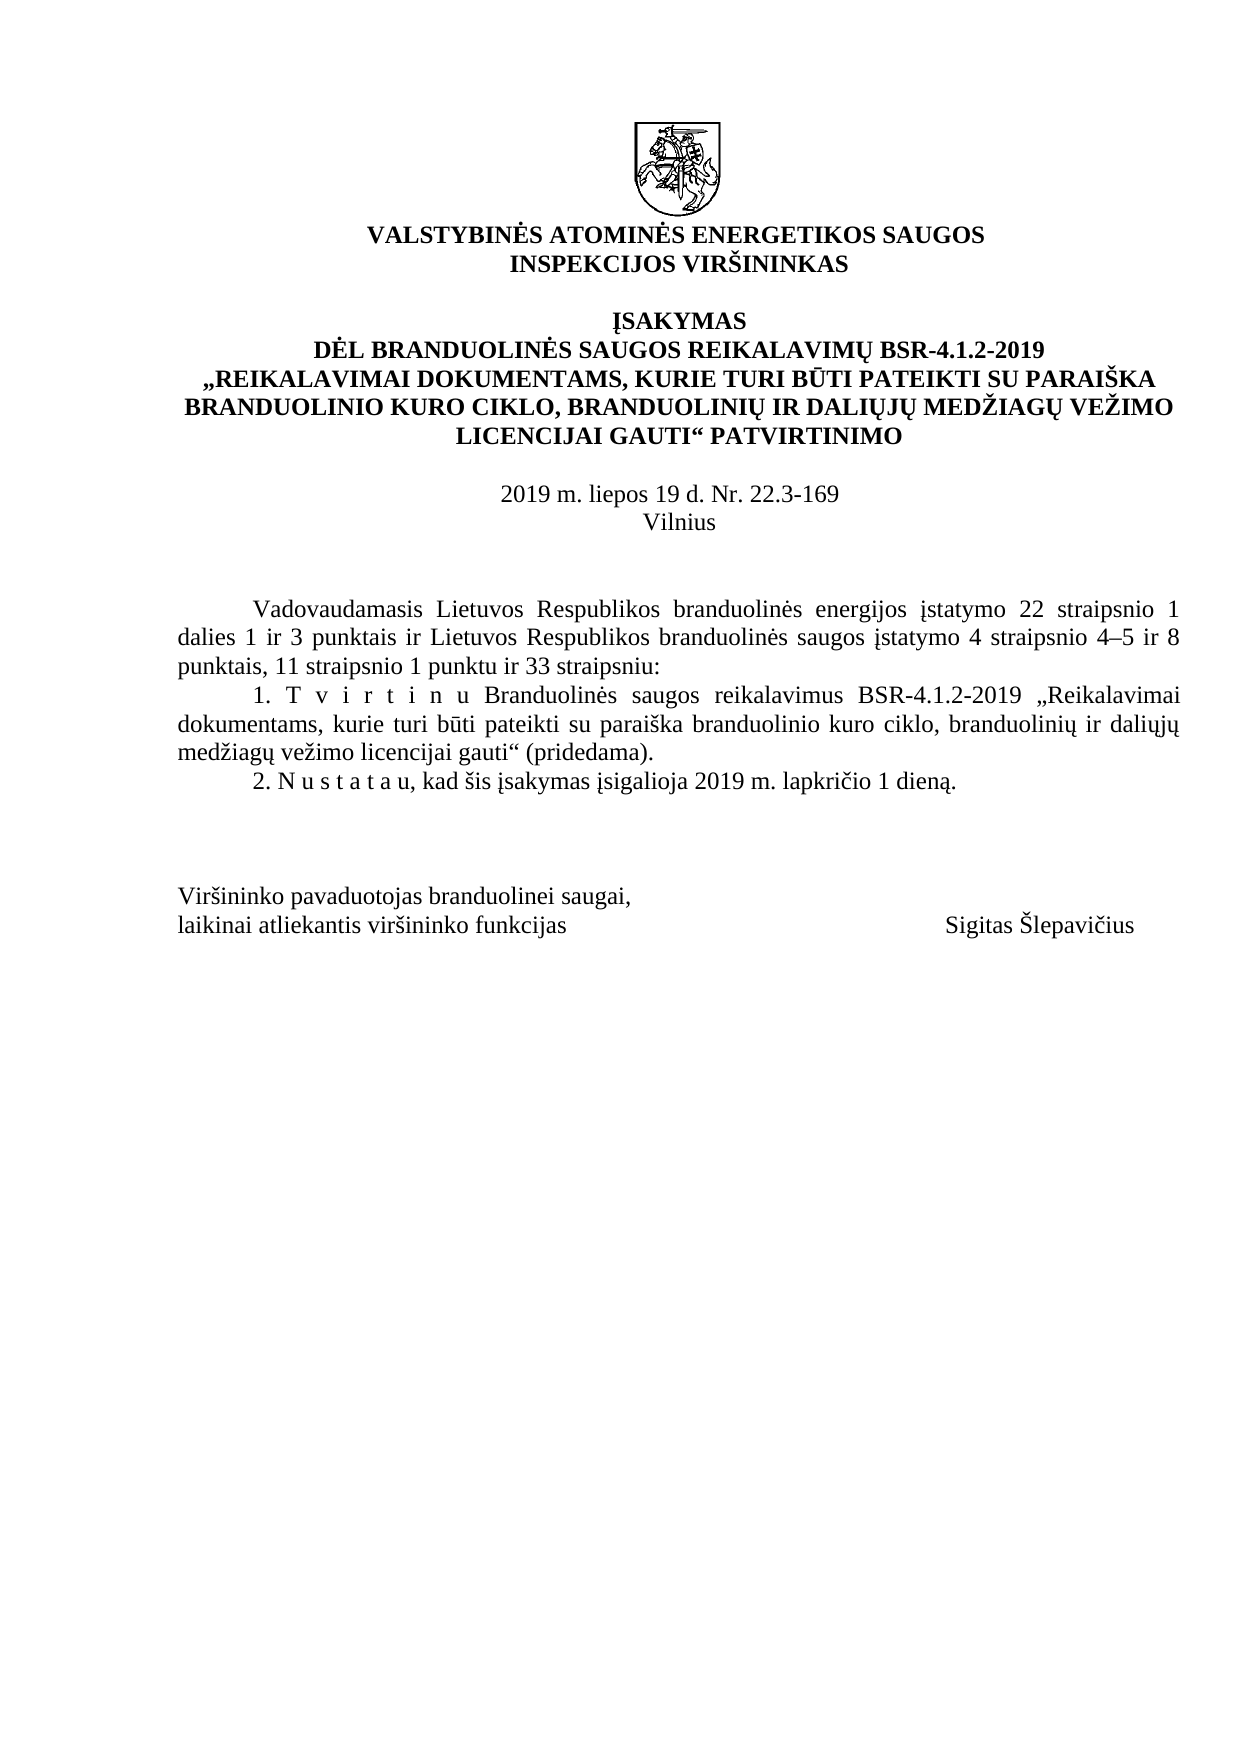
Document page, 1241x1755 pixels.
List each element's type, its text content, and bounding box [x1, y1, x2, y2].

text DĖL BRANDUOLINĖS SAUGOS REIKALAVIMŲ BSR-4.1.2-2019 [177, 335, 1181, 364]
text VALSTYBINĖS ATOMINĖS ENERGETIKOS SAUGOS [177, 220, 1181, 249]
text 2. N u s t a t a u, kad šis įsakymas įsigalioja 2019 m. lapkričio 1 dieną. [177, 766, 1181, 795]
text 1. T v i r t i n u Branduolinės saugos reikalavimus BSR-4.1.2-2019 „Reikalavimai dokumentams, kurie turi būti pateikti su paraiška branduolinio kuro ciklo, branduolinių ir daliųjų medžiagų vežimo licencijai gauti“ (pridedama). [177, 680, 1181, 766]
text „REIKALAVIMAI DOKUMENTAMS, KURIE TURI BŪTI PATEIKTI SU PARAIŠKA BRANDUOLINIO KURO CIKLO, BRANDUOLINIŲ IR DALIŲJŲ MEDŽIAGŲ VEŽIMO LICENCIJAI GAUTI“ PATVIRTINIMO [177, 364, 1181, 450]
text INSPEKCIJOS VIRŠININKAS [177, 249, 1181, 277]
text Viršininko pavaduotojas branduolinei saugai, [177, 881, 1181, 910]
text Vilnius [177, 507, 1181, 536]
text ĮSAKYMAS [177, 306, 1181, 335]
text Vadovaudamasis Lietuvos Respublikos branduolinės energijos įstatymo 22 straipsnio 1 dalies 1 ir 3 punktais ir Lietuvos Respublikos branduolinės saugos įstatymo 4 straipsnio 4–5 ir 8 punktais, 11 straipsnio 1 punktu ir 33 straipsniu: [177, 594, 1181, 680]
text 2019 m. liepos 19 d. Nr. 22.3-169 [177, 479, 1181, 507]
text laikinai atliekantis viršininko funkcijas Sigitas Šlepavičius [177, 910, 1181, 939]
